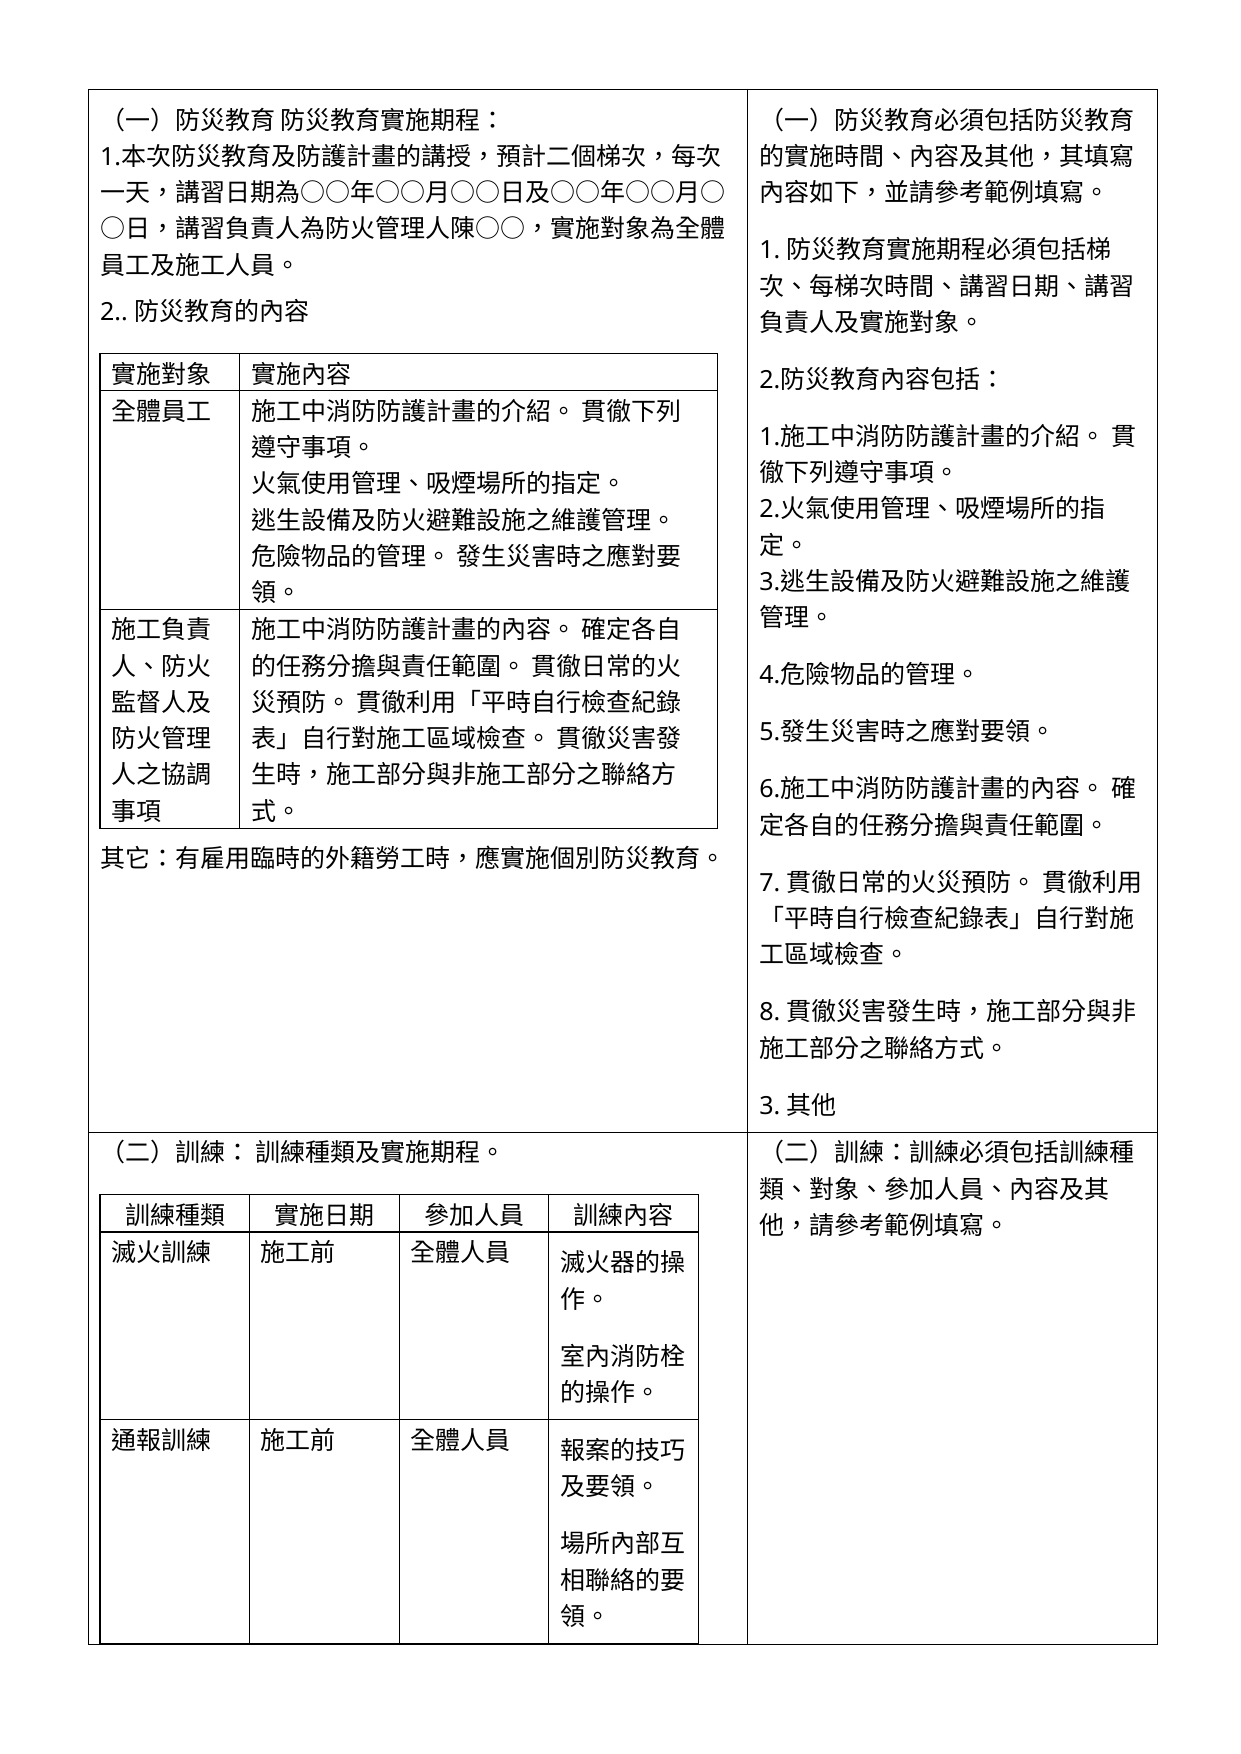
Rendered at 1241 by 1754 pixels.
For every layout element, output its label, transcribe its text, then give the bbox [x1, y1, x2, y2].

table_cell 報案的技巧及要領。 場所內部互相聯絡的要領。 [549, 1420, 698, 1643]
table_cell 施工中消防防護計畫的介紹。 貫徹下列遵守事項。 火氣使用管理、吸煙場所的指定。 逃生設備及防火避難設施之維護管理。 危險物品的管理。 發生災害時之應對要領。 [240, 391, 717, 609]
table_cell 施工中消防防護計畫的內容。 確定各自的任務分擔與責任範圍。 貫徹日常的火災預防。 貫徹利用「平時自行檢查紀錄表」自行對施工區域檢查。 貫徹災害發生時，施工部分與非施工部分之聯絡方式。 [240, 610, 717, 827]
table_header 訓練種類 [101, 1195, 249, 1231]
table_cell （一）防災教育必須包括防災教育的實施時間、內容及其他，其填寫內容如下，並請參考範例填寫。 1. 防災教育實施期程必須包括梯次、每梯次時間、講習日期、講習負責人及實施對象。 2.防災教育內容包括： 1.施工中消防防護計畫的介紹。 貫徹下列遵守事項。 2.火氣使用管理、吸煙場所的指定。 3.逃生設備及防火避難設施之維護管理。 4.危險物品的管理。 5.發生災害時之應對要領。 6.施工中消防防護計畫的內容。 確定各自的任務分擔與責任範圍。 7. 貫徹日常的火災預防。 貫徹利用「平時自行檢查紀錄表」自行對施工區域檢查。 8. 貫徹災害發生時，施工部分與非施工部分之聯絡方式。 3. 其他 [748, 90, 1157, 1132]
table_cell 施工前 [250, 1420, 399, 1643]
table_cell 施工負責人、防火監督人及防火管理人之協調事項 [101, 610, 239, 827]
table_cell 全體員工 [101, 391, 239, 609]
table_header 參加人員 [400, 1195, 548, 1231]
table_cell 滅火器的操作。 室內消防栓的操作。 [549, 1233, 698, 1419]
table_cell 通報訓練 [101, 1420, 249, 1643]
table_cell 全體人員 [400, 1420, 548, 1643]
table_cell 全體人員 [400, 1233, 548, 1419]
table_header 實施對象 [101, 354, 239, 390]
table_cell 施工前 [250, 1233, 399, 1419]
table_cell （二）訓練： 訓練種類及實施期程。 [89, 1133, 747, 1644]
table_header 實施日期 [250, 1195, 399, 1231]
table_cell （二）訓練：訓練必須包括訓練種類、對象、參加人員、內容及其他，請參考範例填寫。 [748, 1133, 1157, 1644]
table_cell （一）防災教育 防災教育實施期程： 1.本次防災教育及防護計畫的講授，預計二個梯次，每次一天，講習日期為○○年○○月○○日及○○年○○月○○日，講習負責人為防火管理人陳○○，實施對象為全體員工及施工人員。 2.. 防災教育的內容 其它：有雇用臨時的外籍勞工時，應實施個別防災教育。 [89, 90, 747, 1132]
table_header 訓練內容 [549, 1195, 698, 1231]
table_header 實施內容 [240, 354, 717, 390]
table_cell 滅火訓練 [101, 1233, 249, 1419]
